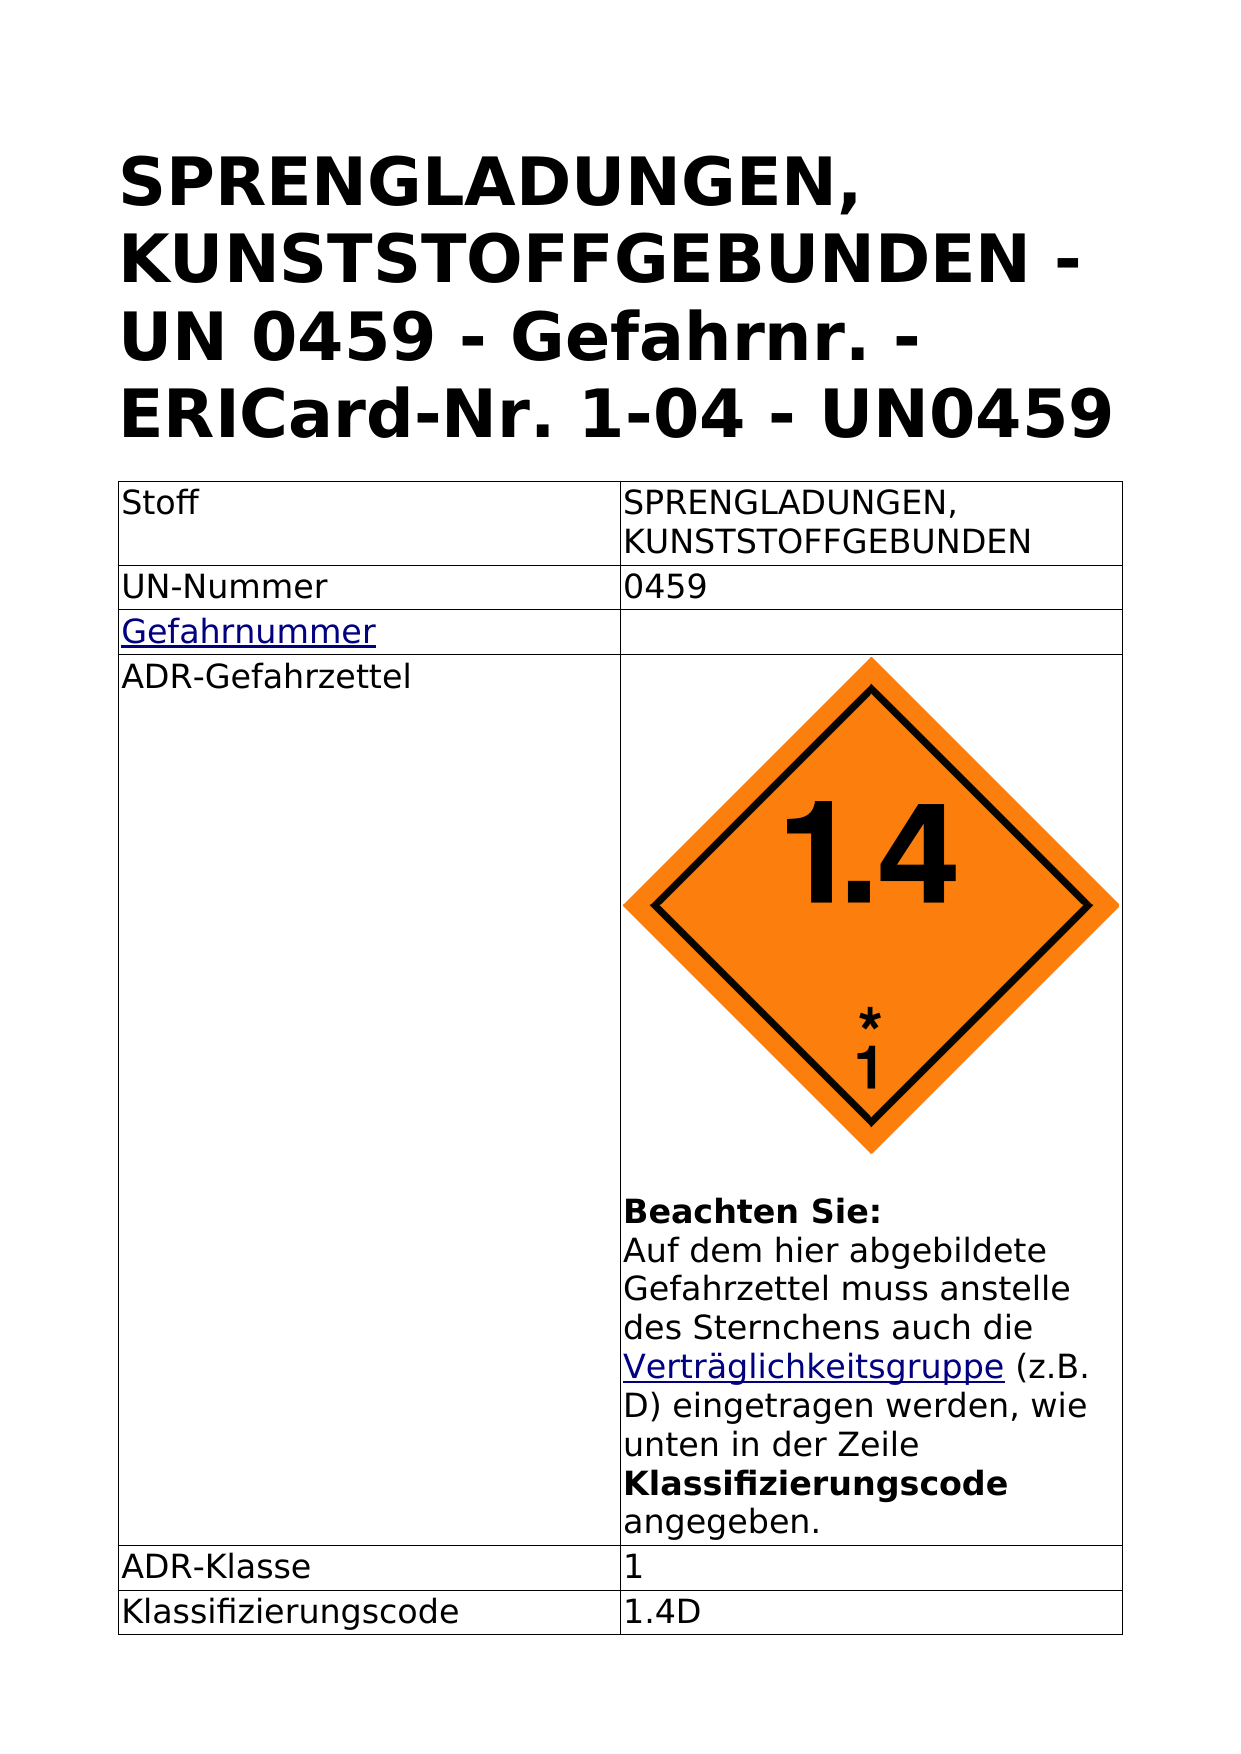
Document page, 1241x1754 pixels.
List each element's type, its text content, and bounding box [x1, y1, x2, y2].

picture [622, 657, 1120, 1154]
table_header Stoff [119, 482, 620, 564]
table_cell 1.4D [621, 1591, 1122, 1634]
table_cell Klassifizierungscode [119, 1591, 620, 1634]
table_header SPRENGLADUNGEN, KUNSTSTOFFGEBUNDEN [621, 482, 1122, 564]
table_cell [621, 610, 1122, 654]
subtitle SPRENGLADUNGEN, KUNSTSTOFFGEBUNDEN - UN 0459 - Gefahrnr. - ERICard-Nr. 1-04 - UN0459 [118, 143, 1122, 453]
table_cell Beachten Sie: Auf dem hier abgebildete Gefahrzettel muss anstelle des Sternchens auch die Verträglichkeitsgruppe (z.B. D) eingetragen werden, wie unten in der Zeile Klassifizierungscode angegeben. [621, 655, 1122, 1545]
table_cell UN-Nummer [119, 566, 620, 609]
table_cell 1 [621, 1546, 1122, 1589]
table_cell 0459 [621, 566, 1122, 609]
table_cell ADR-Gefahrzettel [119, 655, 620, 1545]
table_cell Gefahrnummer [119, 610, 620, 654]
table_cell ADR-Klasse [119, 1546, 620, 1589]
